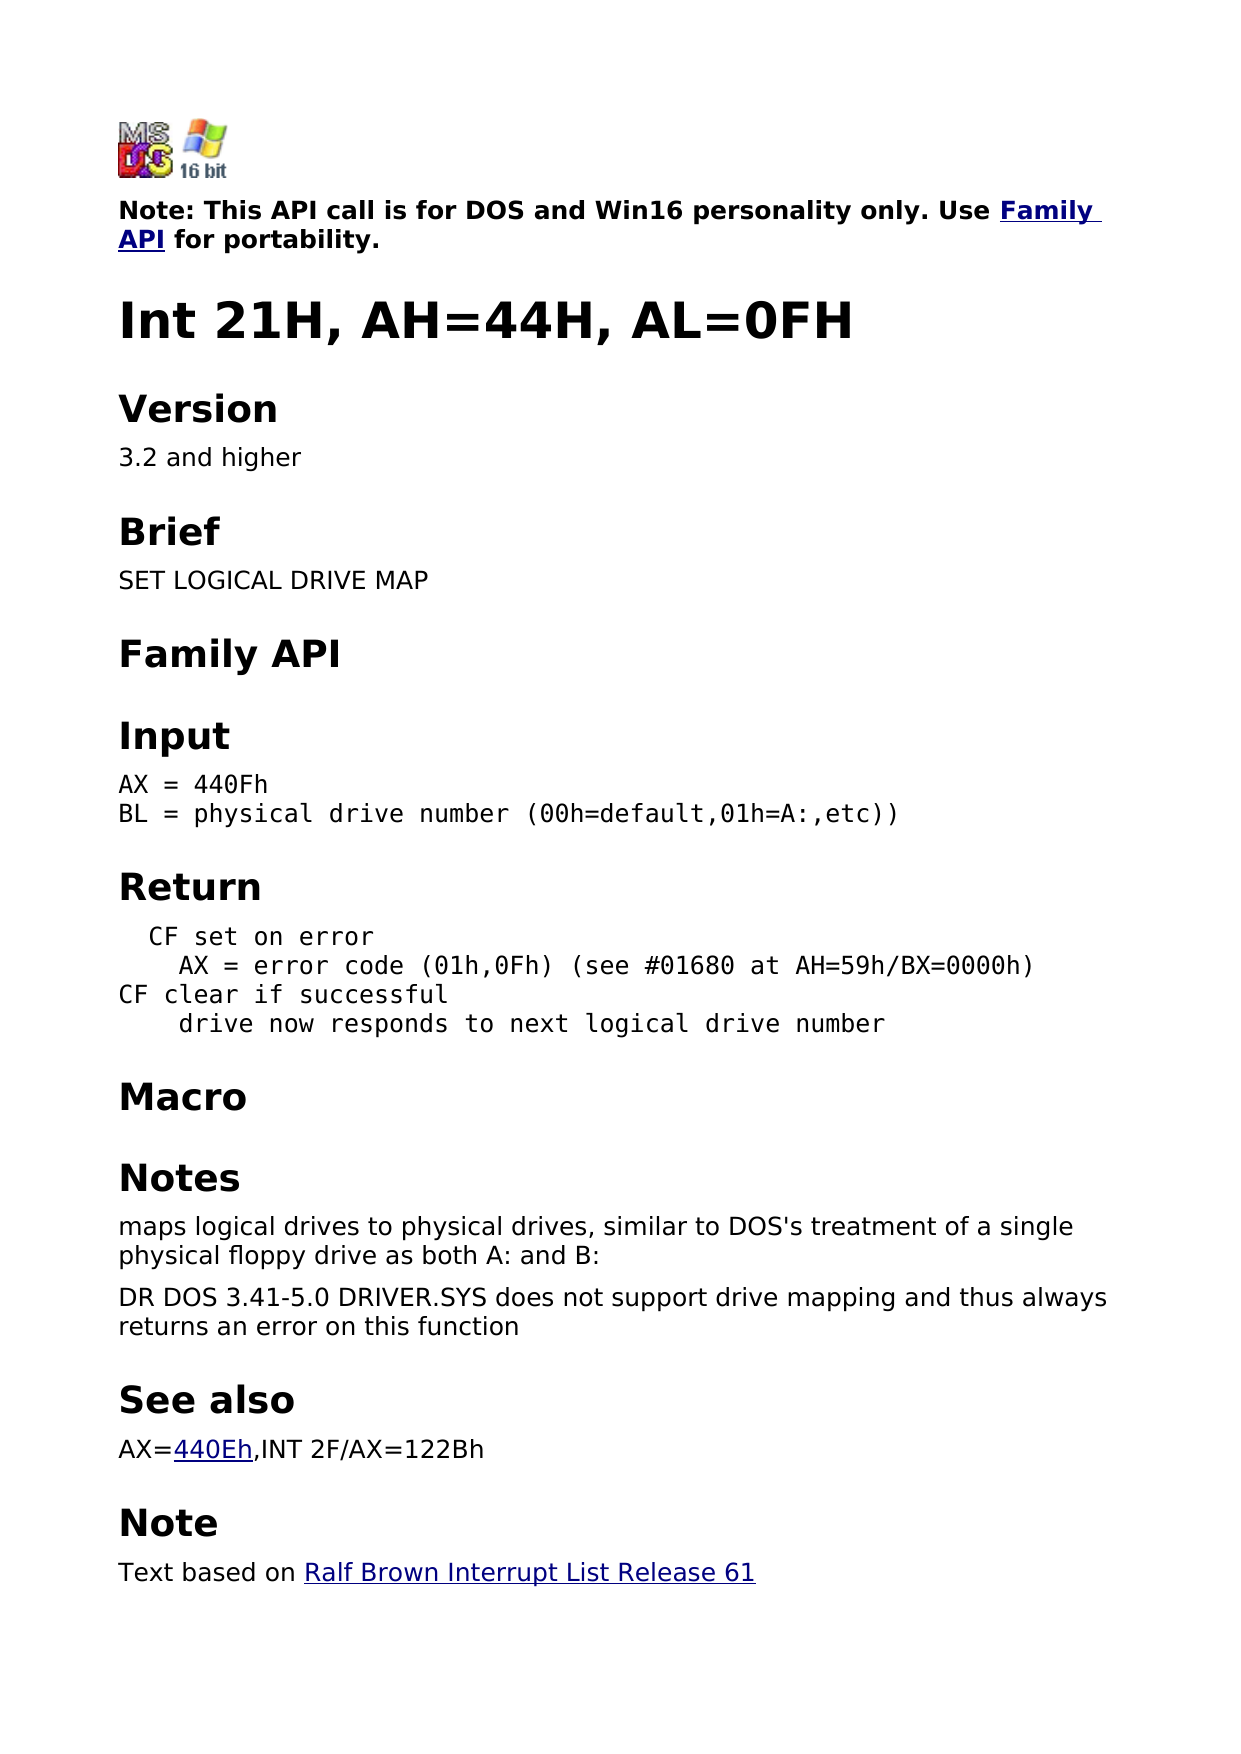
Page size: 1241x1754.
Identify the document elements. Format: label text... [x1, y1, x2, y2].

subtitle Brief [118, 510, 1122, 554]
text SET LOGICAL DRIVE MAP [118, 566, 1122, 596]
picture [118, 122, 173, 178]
subtitle Note [118, 1502, 1122, 1546]
subtitle Input [118, 714, 1122, 758]
subtitle Int 21H, AH=44H, AL=0FH [118, 292, 1122, 350]
picture [180, 118, 228, 178]
text AX = 440Fh BL = physical drive number (00h=default,01h=A:,etc)) [118, 770, 1122, 829]
subtitle Return [118, 866, 1122, 909]
text Note: This API call is for DOS and Win16 personality only. Use Family API for portability. [118, 196, 1122, 254]
text AX=440Eh,INT 2F/AX=122Bh [118, 1435, 1122, 1464]
text maps logical drives to physical drives, similar to DOS's treatment of a single physical floppy drive as both A: and B: [118, 1212, 1122, 1271]
text Text based on Ralf Brown Interrupt List Release 61 [118, 1558, 1122, 1587]
subtitle See also [118, 1379, 1122, 1423]
text DR DOS 3.41-5.0 DRIVER.SYS does not support drive mapping and thus always returns an error on this function [118, 1283, 1122, 1342]
subtitle Version [118, 387, 1122, 431]
text 3.2 and higher [118, 444, 1122, 473]
text CF set on error AX = error code (01h,0Fh) (see #01680 at AH=59h/BX=0000h) CF clear if successful drive now responds to next logical drive number [118, 922, 1122, 1038]
subtitle Notes [118, 1156, 1122, 1200]
subtitle Family API [118, 633, 1122, 677]
subtitle Macro [118, 1075, 1122, 1119]
